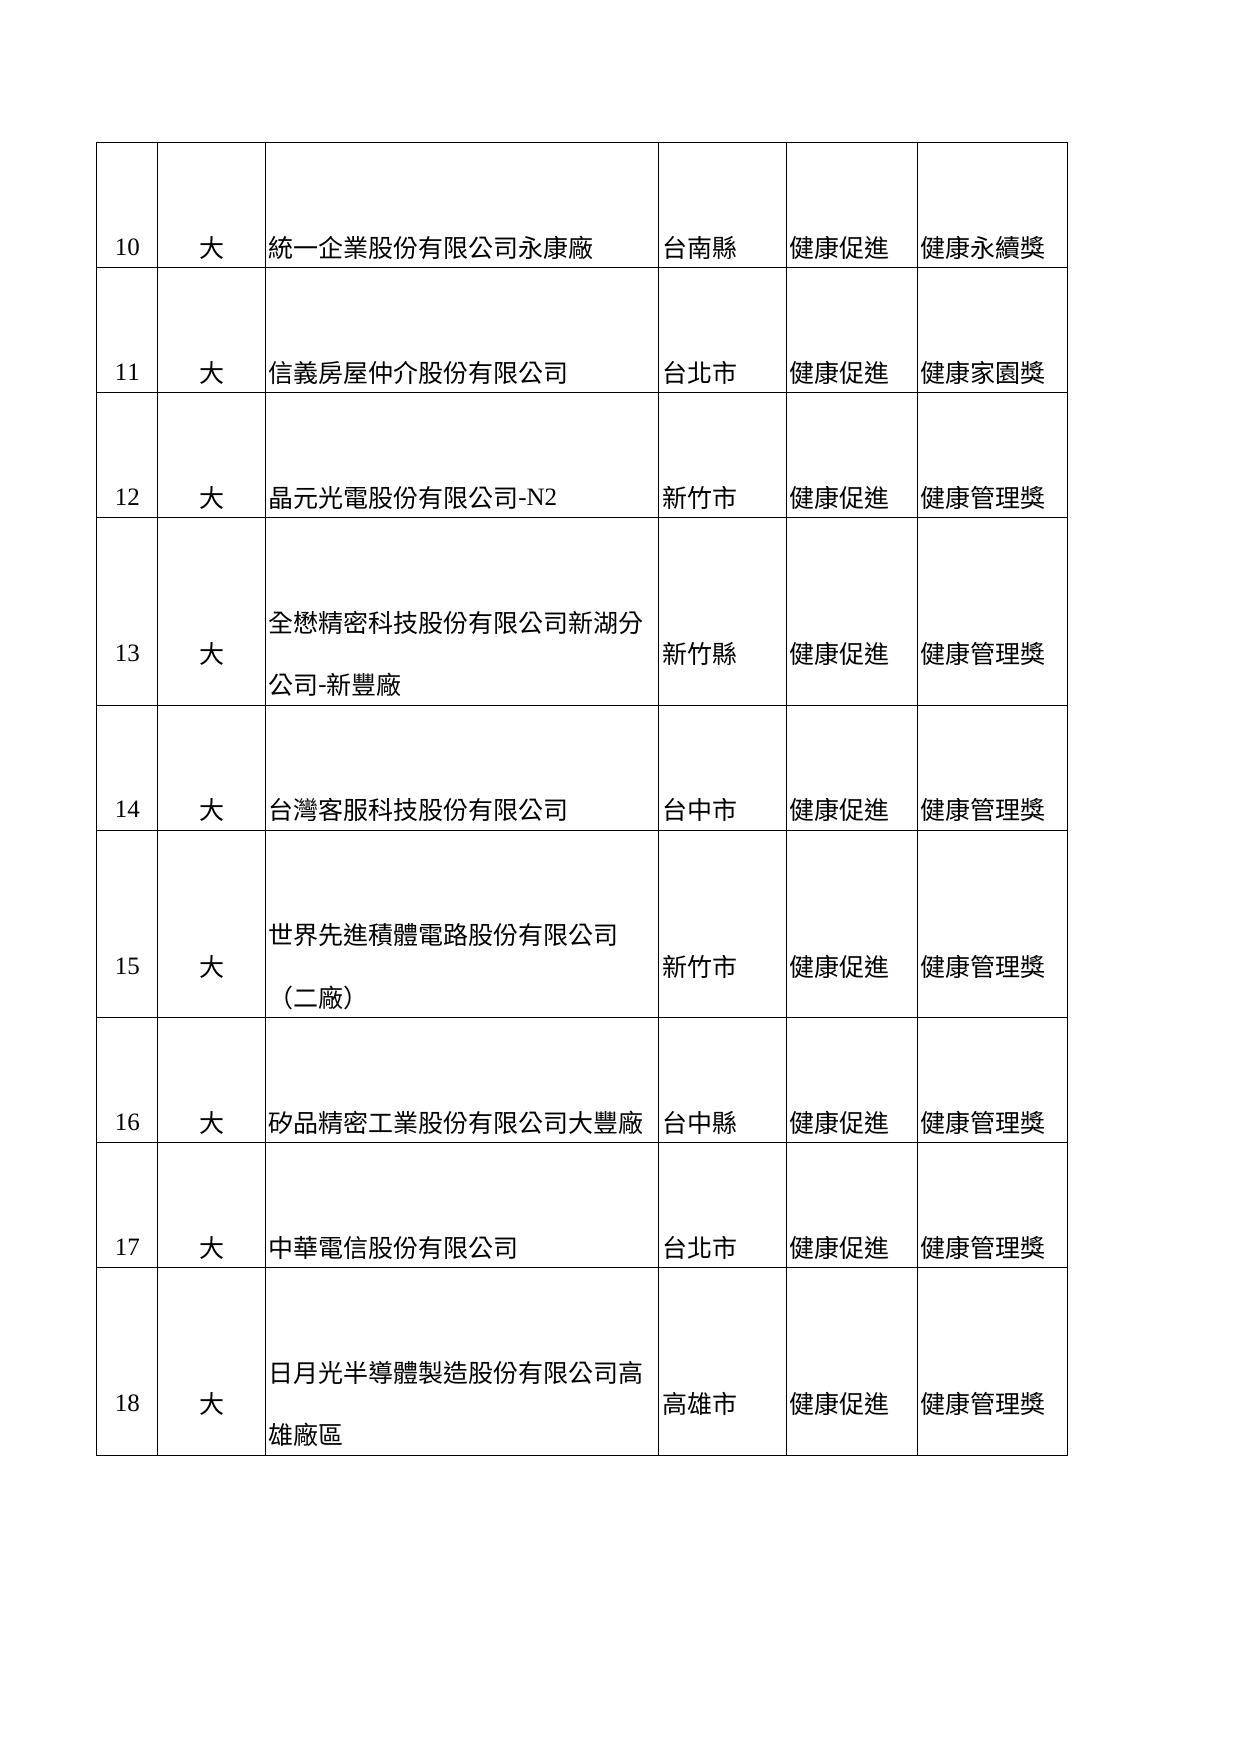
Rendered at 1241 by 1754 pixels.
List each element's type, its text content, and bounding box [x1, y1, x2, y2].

table_cell 中華電信股份有限公司 [266, 1143, 658, 1267]
table_cell 15 [97, 831, 157, 1017]
table_cell 健康管理獎 [918, 393, 1067, 517]
table_cell 健康永續獎 [918, 143, 1067, 267]
table_cell 信義房屋仲介股份有限公司 [266, 268, 658, 392]
table_cell 世界先進積體電路股份有限公司（二廠） [266, 831, 658, 1017]
table_cell 大 [158, 1143, 265, 1267]
table_cell 矽品精密工業股份有限公司大豐廠 [266, 1018, 658, 1142]
table_cell 18 [97, 1268, 157, 1455]
table_cell 健康促進 [787, 268, 917, 392]
table_cell 11 [97, 268, 157, 392]
table_cell 16 [97, 1018, 157, 1142]
table_cell 新竹市 [659, 831, 786, 1017]
table_cell 健康促進 [787, 393, 917, 517]
table_cell 新竹縣 [659, 518, 786, 705]
table_cell 台北市 [659, 268, 786, 392]
table_cell 台北市 [659, 1143, 786, 1267]
table_cell 健康促進 [787, 143, 917, 267]
table_cell 健康家園獎 [918, 268, 1067, 392]
table_cell 大 [158, 1018, 265, 1142]
table_cell 健康促進 [787, 831, 917, 1017]
table_cell 17 [97, 1143, 157, 1267]
table_cell 台中市 [659, 706, 786, 830]
table_cell 健康管理獎 [918, 518, 1067, 705]
table_cell 台灣客服科技股份有限公司 [266, 706, 658, 830]
table_cell 大 [158, 268, 265, 392]
table_cell 健康管理獎 [918, 831, 1067, 1017]
table_cell 健康管理獎 [918, 1018, 1067, 1142]
table_cell 台南縣 [659, 143, 786, 267]
table_cell 健康促進 [787, 1143, 917, 1267]
table_cell 14 [97, 706, 157, 830]
table_cell 健康管理獎 [918, 706, 1067, 830]
table_cell 13 [97, 518, 157, 705]
table_cell 健康促進 [787, 1018, 917, 1142]
table_cell 統一企業股份有限公司永康廠 [266, 143, 658, 267]
table_cell 健康促進 [787, 1268, 917, 1455]
table_cell 12 [97, 393, 157, 517]
table_cell 健康促進 [787, 518, 917, 705]
table_cell 大 [158, 393, 265, 517]
table_cell 大 [158, 1268, 265, 1455]
table_cell 健康管理獎 [918, 1268, 1067, 1455]
table_cell 全懋精密科技股份有限公司新湖分公司-新豐廠 [266, 518, 658, 705]
table_cell 大 [158, 831, 265, 1017]
table_cell 大 [158, 706, 265, 830]
table_cell 大 [158, 143, 265, 267]
table_cell 健康促進 [787, 706, 917, 830]
table_cell 健康管理獎 [918, 1143, 1067, 1267]
table_cell 10 [97, 143, 157, 267]
table_cell 大 [158, 518, 265, 705]
table_cell 新竹市 [659, 393, 786, 517]
table_cell 高雄市 [659, 1268, 786, 1455]
table_cell 台中縣 [659, 1018, 786, 1142]
table_cell 日月光半導體製造股份有限公司高雄廠區 [266, 1268, 658, 1455]
table_cell 晶元光電股份有限公司-N2 [266, 393, 658, 517]
